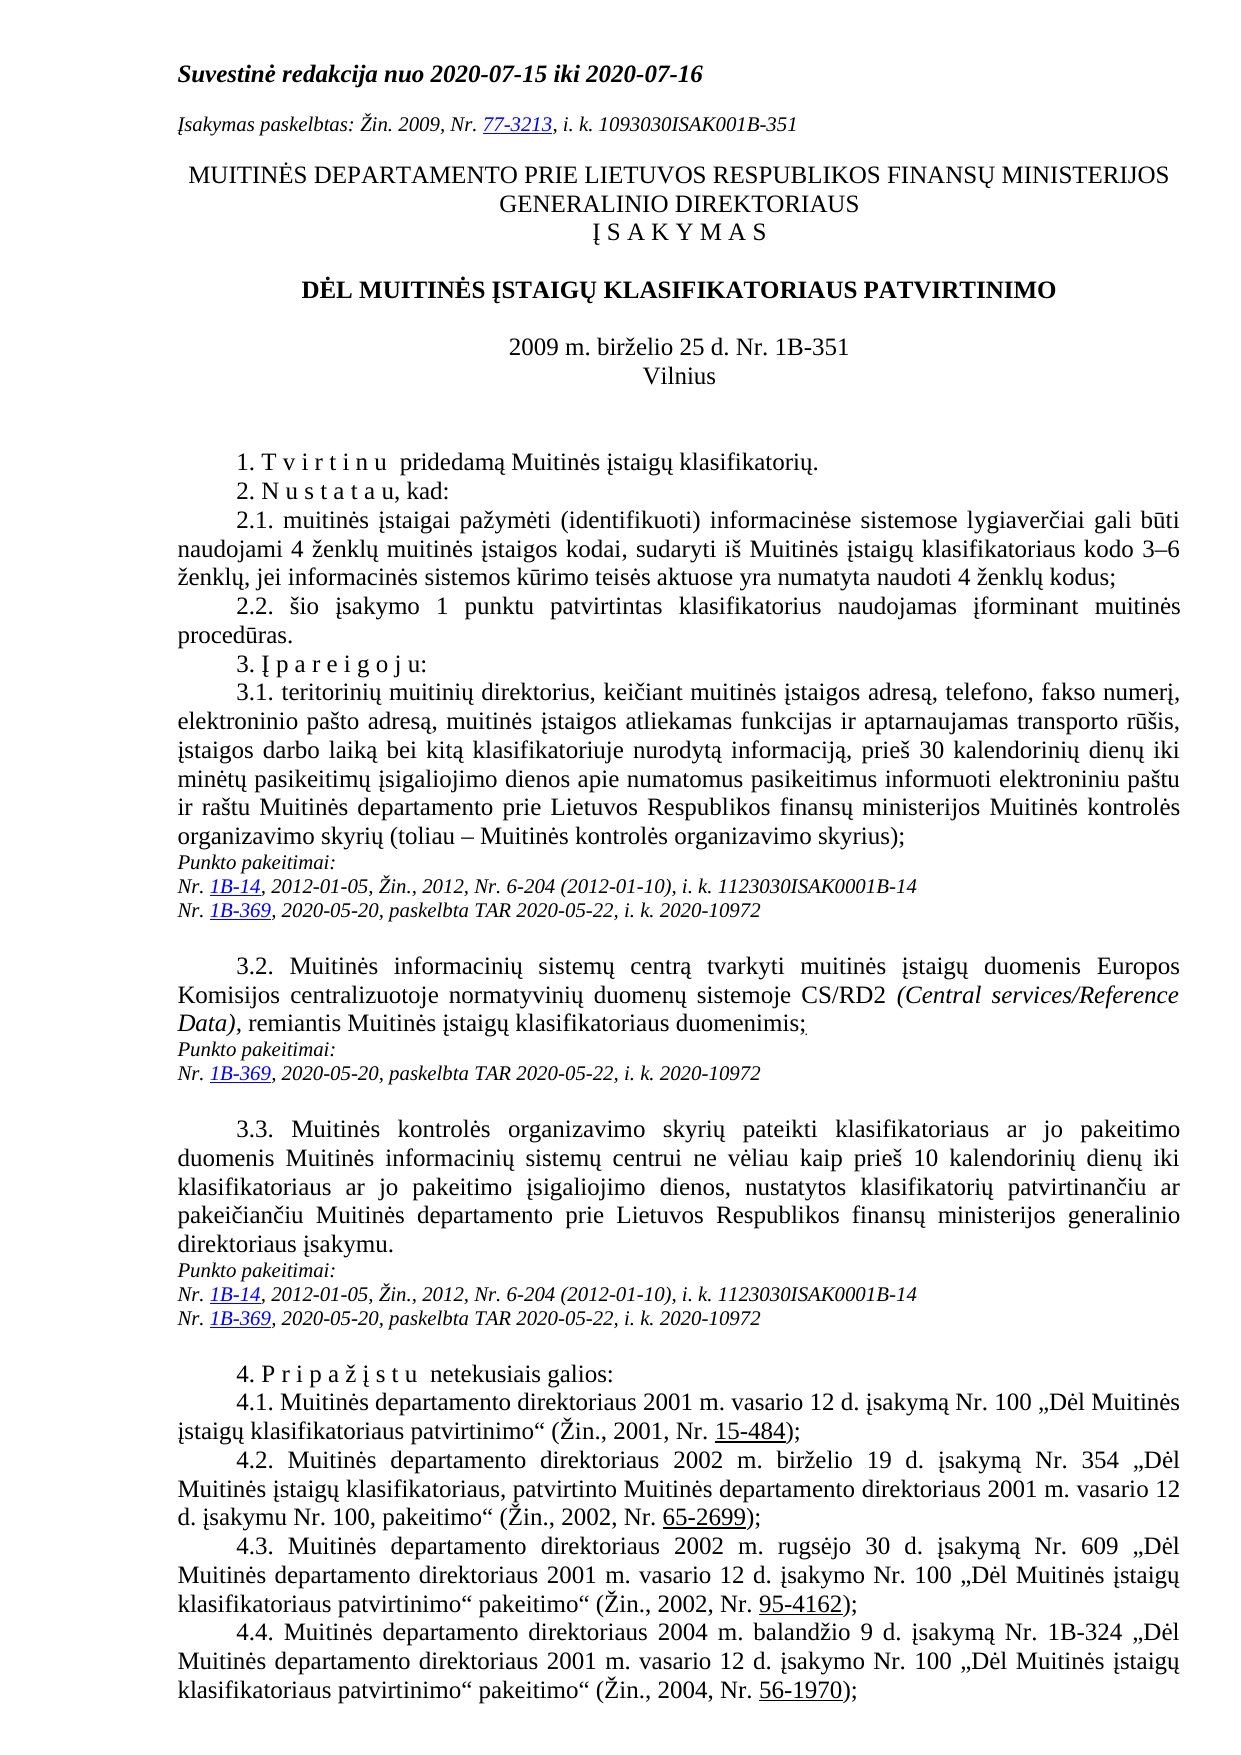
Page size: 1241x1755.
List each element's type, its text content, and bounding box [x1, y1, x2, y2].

text 2009 m. birželio 25 d. Nr. 1B-351 [177, 332, 1181, 361]
text 2.2. šio įsakymo 1 punktu patvirtintas klasifikatorius naudojamas įforminant muitinės procedūras. [177, 591, 1181, 649]
text 4.1. Muitinės departamento direktoriaus 2001 m. vasario 12 d. įsakymą Nr. 100 „Dėl Muitinės įstaigų klasifikatoriaus patvirtinimo“ (Žin., 2001, Nr. 15-484); [177, 1387, 1181, 1445]
text Punkto pakeitimai: [177, 850, 1181, 874]
text Nr. 1B-369, 2020-05-20, paskelbta TAR 2020-05-22, i. k. 2020-10972 [177, 1306, 1181, 1330]
text 4.2. Muitinės departamento direktoriaus 2002 m. birželio 19 d. įsakymą Nr. 354 „Dėl Muitinės įstaigų klasifikatoriaus, patvirtinto Muitinės departamento direktoriaus 2001 m. vasario 12 d. įsakymu Nr. 100, pakeitimo“ (Žin., 2002, Nr. 65-2699); [177, 1445, 1181, 1531]
text Įsakymas paskelbtas: Žin. 2009, Nr. 77-3213, i. k. 1093030ISAK001B-351 [177, 112, 1181, 136]
text 4. Pripažįstu netekusiais galios: [177, 1359, 1181, 1387]
text 4.3. Muitinės departamento direktoriaus 2002 m. rugsėjo 30 d. įsakymą Nr. 609 „Dėl Muitinės departamento direktoriaus 2001 m. vasario 12 d. įsakymo Nr. 100 „Dėl Muitinės įstaigų klasifikatoriaus patvirtinimo“ pakeitimo“ (Žin., 2002, Nr. 95-4162); [177, 1531, 1181, 1617]
text 3.2. Muitinės informacinių sistemų centrą tvarkyti muitinės įstaigų duomenis Europos Komisijos centralizuotoje normatyvinių duomenų sistemoje CS/RD2 (Central services/Reference Data), remiantis Muitinės įstaigų klasifikatoriaus duomenimis;ׅ [177, 951, 1181, 1037]
text Suvestinė redakcija nuo 2020-07-15 iki 2020-07-16 [177, 59, 1181, 88]
text MUITINĖS DEPARTAMENTO PRIE LIETUVOS RESPUBLIKOS FINANSŲ MINISTERIJOS GENERALINIO DIREKTORIAUS [177, 160, 1181, 217]
text 4.4. Muitinės departamento direktoriaus 2004 m. balandžio 9 d. įsakymą Nr. 1B-324 „Dėl Muitinės departamento direktoriaus 2001 m. vasario 12 d. įsakymo Nr. 100 „Dėl Muitinės įstaigų klasifikatoriaus patvirtinimo“ pakeitimo“ (Žin., 2004, Nr. 56-1970); [177, 1617, 1181, 1704]
text 3.3. Muitinės kontrolės organizavimo skyrių pateikti klasifikatoriaus ar jo pakeitimo duomenis Muitinės informacinių sistemų centrui ne vėliau kaip prieš 10 kalendorinių dienų iki klasifikatoriaus ar jo pakeitimo įsigaliojimo dienos, nustatytos klasifikatorių patvirtinančiu ar pakeičiančiu Muitinės departamento prie Lietuvos Respublikos finansų ministerijos generalinio direktoriaus įsakymu. [177, 1114, 1181, 1258]
text DĖL MUITINĖS ĮSTAIGŲ KLASIFIKATORIAUS PATVIRTINIMO [177, 275, 1181, 304]
text 3.1. teritorinių muitinių direktorius, keičiant muitinės įstaigos adresą, telefono, fakso numerį, elektroninio pašto adresą, muitinės įstaigos atliekamas funkcijas ir aptarnaujamas transporto rūšis, įstaigos darbo laiką bei kitą klasifikatoriuje nurodytą informaciją, prieš 30 kalendorinių dienų iki minėtų pasikeitimų įsigaliojimo dienos apie numatomus pasikeitimus informuoti elektroniniu paštu ir raštu Muitinės departamento prie Lietuvos Respublikos finansų ministerijos Muitinės kontrolės organizavimo skyrių (toliau – Muitinės kontrolės organizavimo skyrius); [177, 677, 1181, 850]
text 2.1. muitinės įstaigai pažymėti (identifikuoti) informacinėse sistemose lygiaverčiai gali būti naudojami 4 ženklų muitinės įstaigos kodai, sudaryti iš Muitinės įstaigų klasifikatoriaus kodo 3–6 ženklų, jei informacinės sistemos kūrimo teisės aktuose yra numatyta naudoti 4 ženklų kodus; [177, 505, 1181, 591]
text 2. Nustatau, kad: [177, 476, 1181, 505]
text 1. Tvirtinu pridedamą Muitinės įstaigų klasifikatorių. [177, 447, 1181, 476]
text Nr. 1B-369, 2020-05-20, paskelbta TAR 2020-05-22, i. k. 2020-10972 [177, 898, 1181, 922]
text Nr. 1B-14, 2012-01-05, Žin., 2012, Nr. 6-204 (2012-01-10), i. k. 1123030ISAK0001B-14 [177, 874, 1181, 898]
text ĮSAKYMAS [177, 217, 1181, 246]
text Punkto pakeitimai: [177, 1258, 1181, 1282]
text Punkto pakeitimai: [177, 1037, 1181, 1061]
text Nr. 1B-14, 2012-01-05, Žin., 2012, Nr. 6-204 (2012-01-10), i. k. 1123030ISAK0001B-14 [177, 1282, 1181, 1306]
text 3. Įpareigoju: [177, 649, 1181, 677]
text Nr. 1B-369, 2020-05-20, paskelbta TAR 2020-05-22, i. k. 2020-10972 [177, 1061, 1181, 1085]
text Vilnius [177, 361, 1181, 390]
